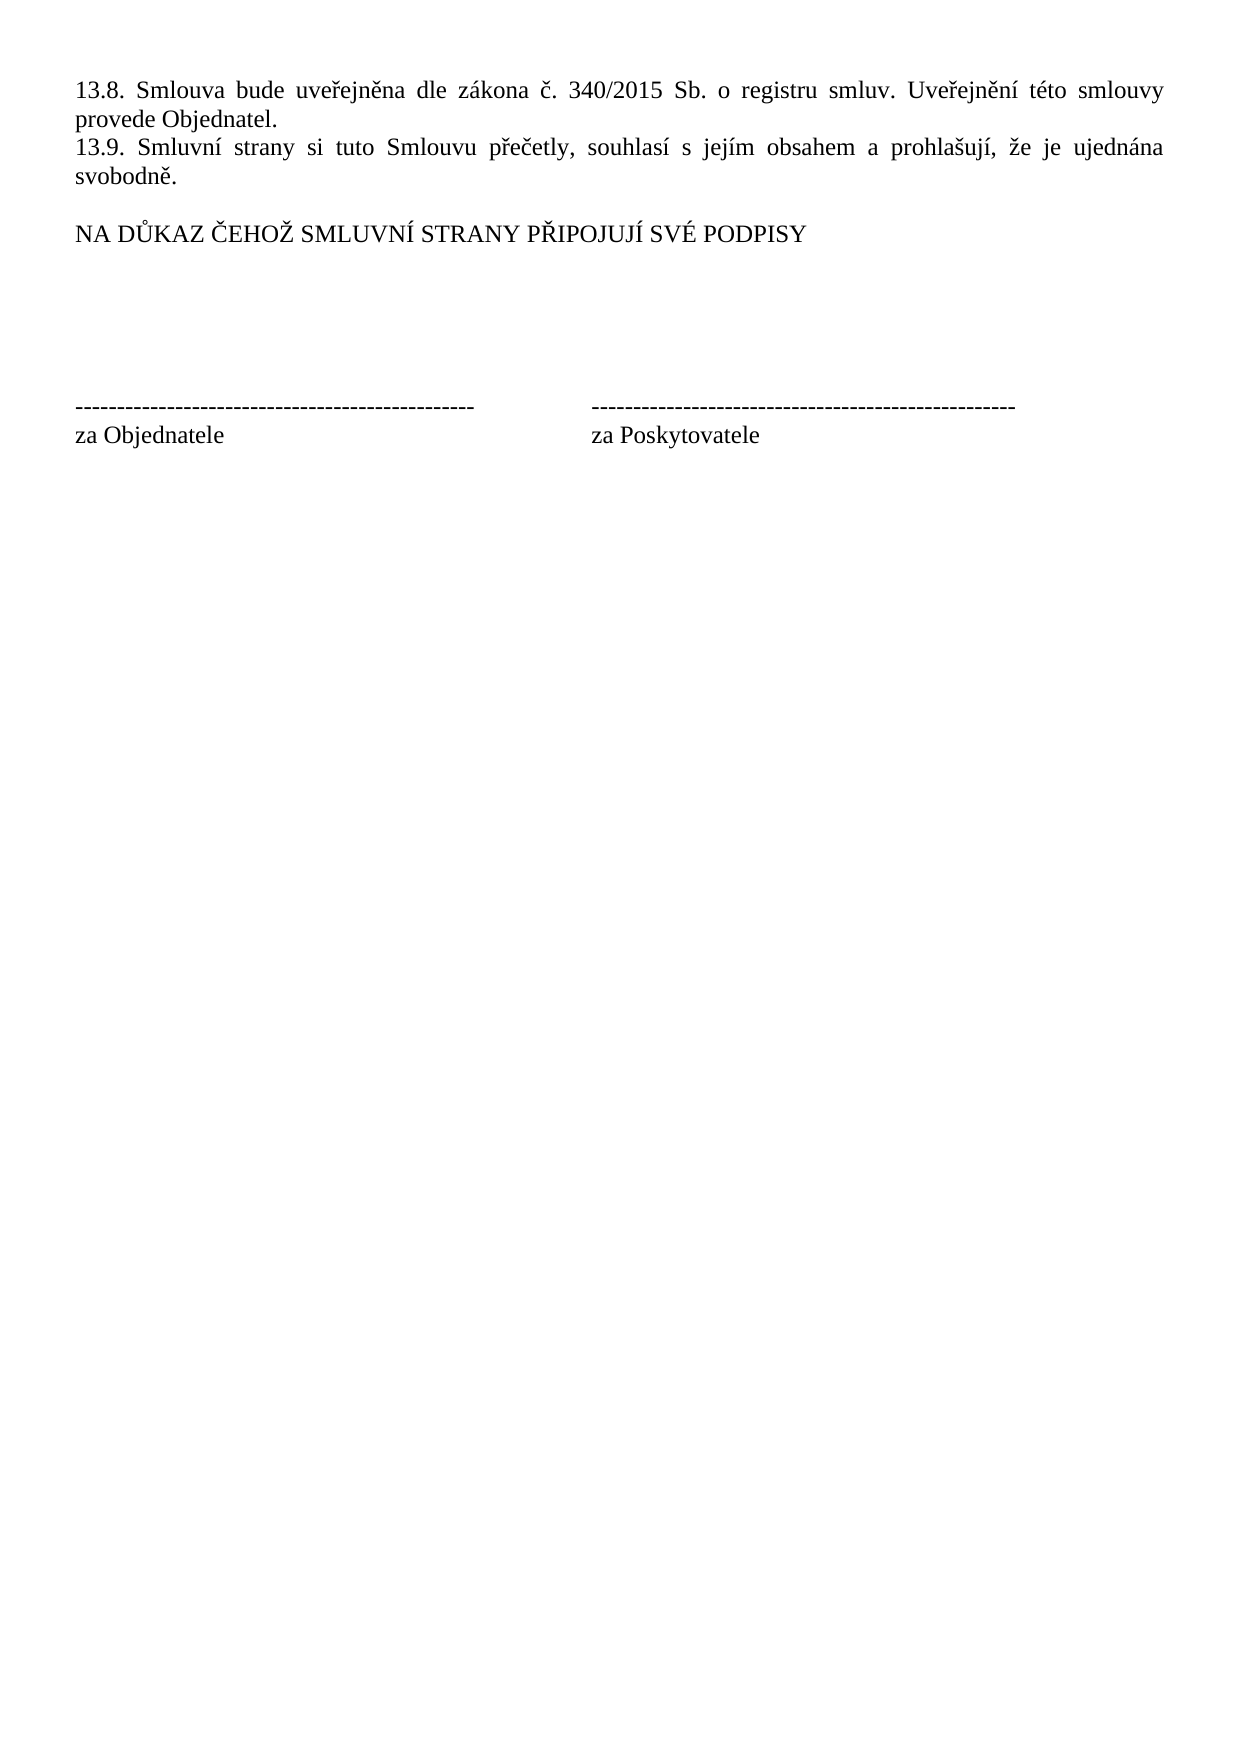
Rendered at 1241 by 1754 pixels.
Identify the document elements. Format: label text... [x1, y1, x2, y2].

text NA DŮKAZ ČEHOŽ SMLUVNÍ STRANY PŘIPOJUJÍ SVÉ PODPISY [75, 219, 1165, 247]
text za Objednatele za Poskytovatele [75, 420, 1165, 449]
text 13.8. Smlouva bude uveřejněna dle zákona č. 340/2015 Sb. o registru smluv. Uveřejnění této smlouvy provede Objednatel. [75, 75, 1165, 132]
text 13.9. Smluvní strany si tuto Smlouvu přečetly, souhlasí s jejím obsahem a prohlašují, že je ujednána svobodně. [75, 132, 1165, 190]
text ------------------------------------------------ --------------------------------------------------- [75, 391, 1165, 420]
